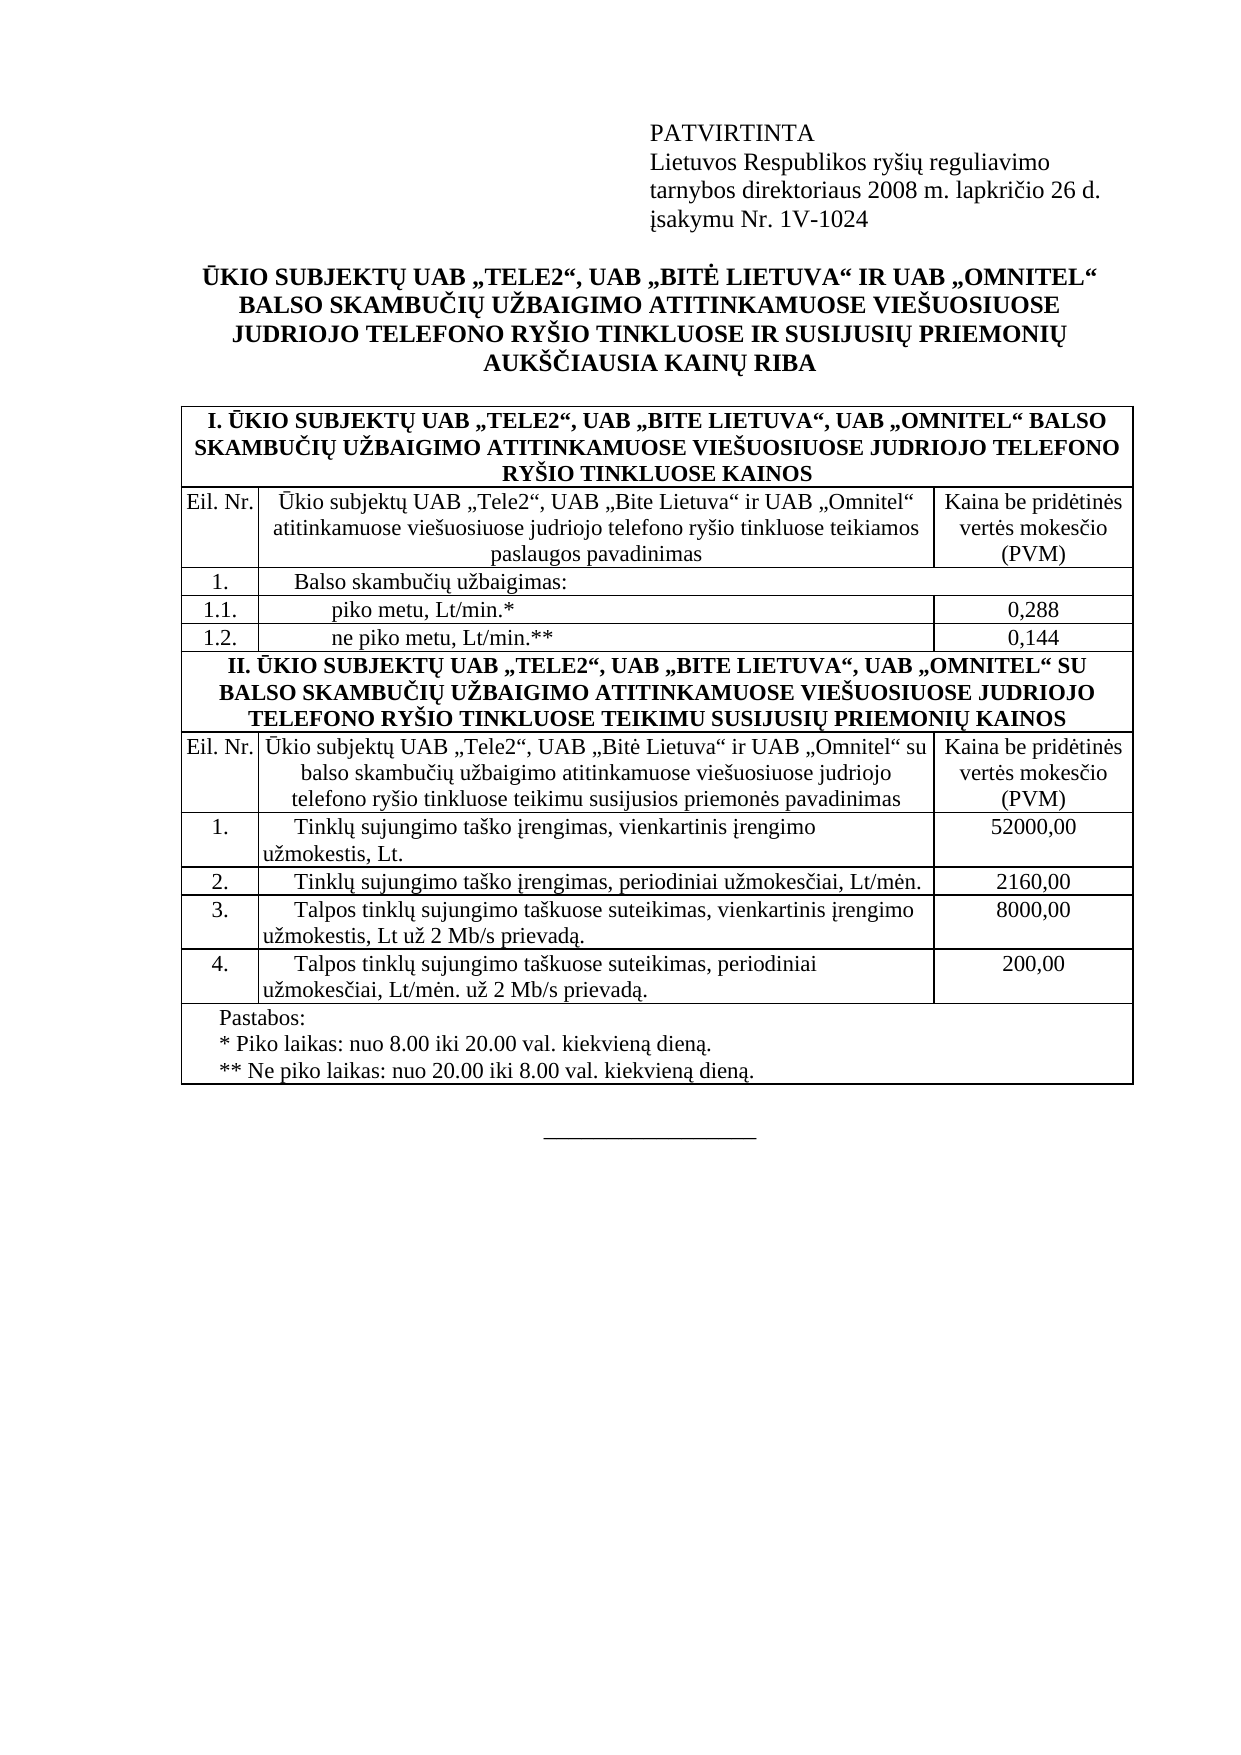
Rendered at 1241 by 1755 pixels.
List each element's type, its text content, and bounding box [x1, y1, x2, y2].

table_cell 4. [182, 950, 258, 1003]
table_cell Pastabos: * Piko laikas: nuo 8.00 iki 20.00 val. kiekvieną dieną. ** Ne piko laikas: nuo 20.00 iki 8.00 val. kiekvieną dieną. [182, 1004, 219, 1083]
table_cell 1. [182, 813, 258, 866]
table_cell 1.1. [254, 596, 258, 623]
table_cell 1.1. [182, 596, 186, 623]
text _________________ [177, 1113, 1122, 1142]
text ŪKIO SUBJEKTŲ UAB „TELE2“, UAB „BITĖ LIETUVA“ IR UAB „OMNITEL“ BALSO SKAMBUČIŲ UŽBAIGIMO ATITINKAMUOSE VIEŠUOSIUOSE JUDRIOJO TELEFONO RYŠIO TINKLUOSE IR SUSIJUSIŲ PRIEMONIŲ AUKŠČIAUSIA KAINŲ RIBA [177, 262, 1122, 377]
table_cell 2. [182, 868, 186, 894]
table_cell 8000,00 [935, 896, 1132, 948]
table_cell 1.2. [254, 624, 258, 651]
table_cell 52000,00 [935, 813, 1132, 866]
table_cell 3. [182, 896, 258, 948]
table_cell piko metu, Lt/min.* [259, 596, 331, 623]
table_cell 1.2. [182, 624, 186, 651]
table_cell ne piko metu, Lt/min.** [259, 624, 331, 651]
table_cell 1. [182, 568, 186, 595]
table_cell 2. [254, 868, 258, 894]
table_cell 200,00 [935, 950, 1132, 1003]
text PATVIRTINTA [649, 118, 1122, 147]
table_cell 1. [254, 568, 258, 595]
table_cell Balso skambučių užbaigimas: [259, 568, 294, 595]
text Lietuvos Respublikos ryšių reguliavimo tarnybos direktoriaus 2008 m. lapkričio 26 d. įsakymu Nr. 1V-1024 [649, 147, 1122, 233]
table_cell Eil. Nr. [182, 488, 258, 567]
table_cell Eil. Nr. [182, 733, 258, 812]
